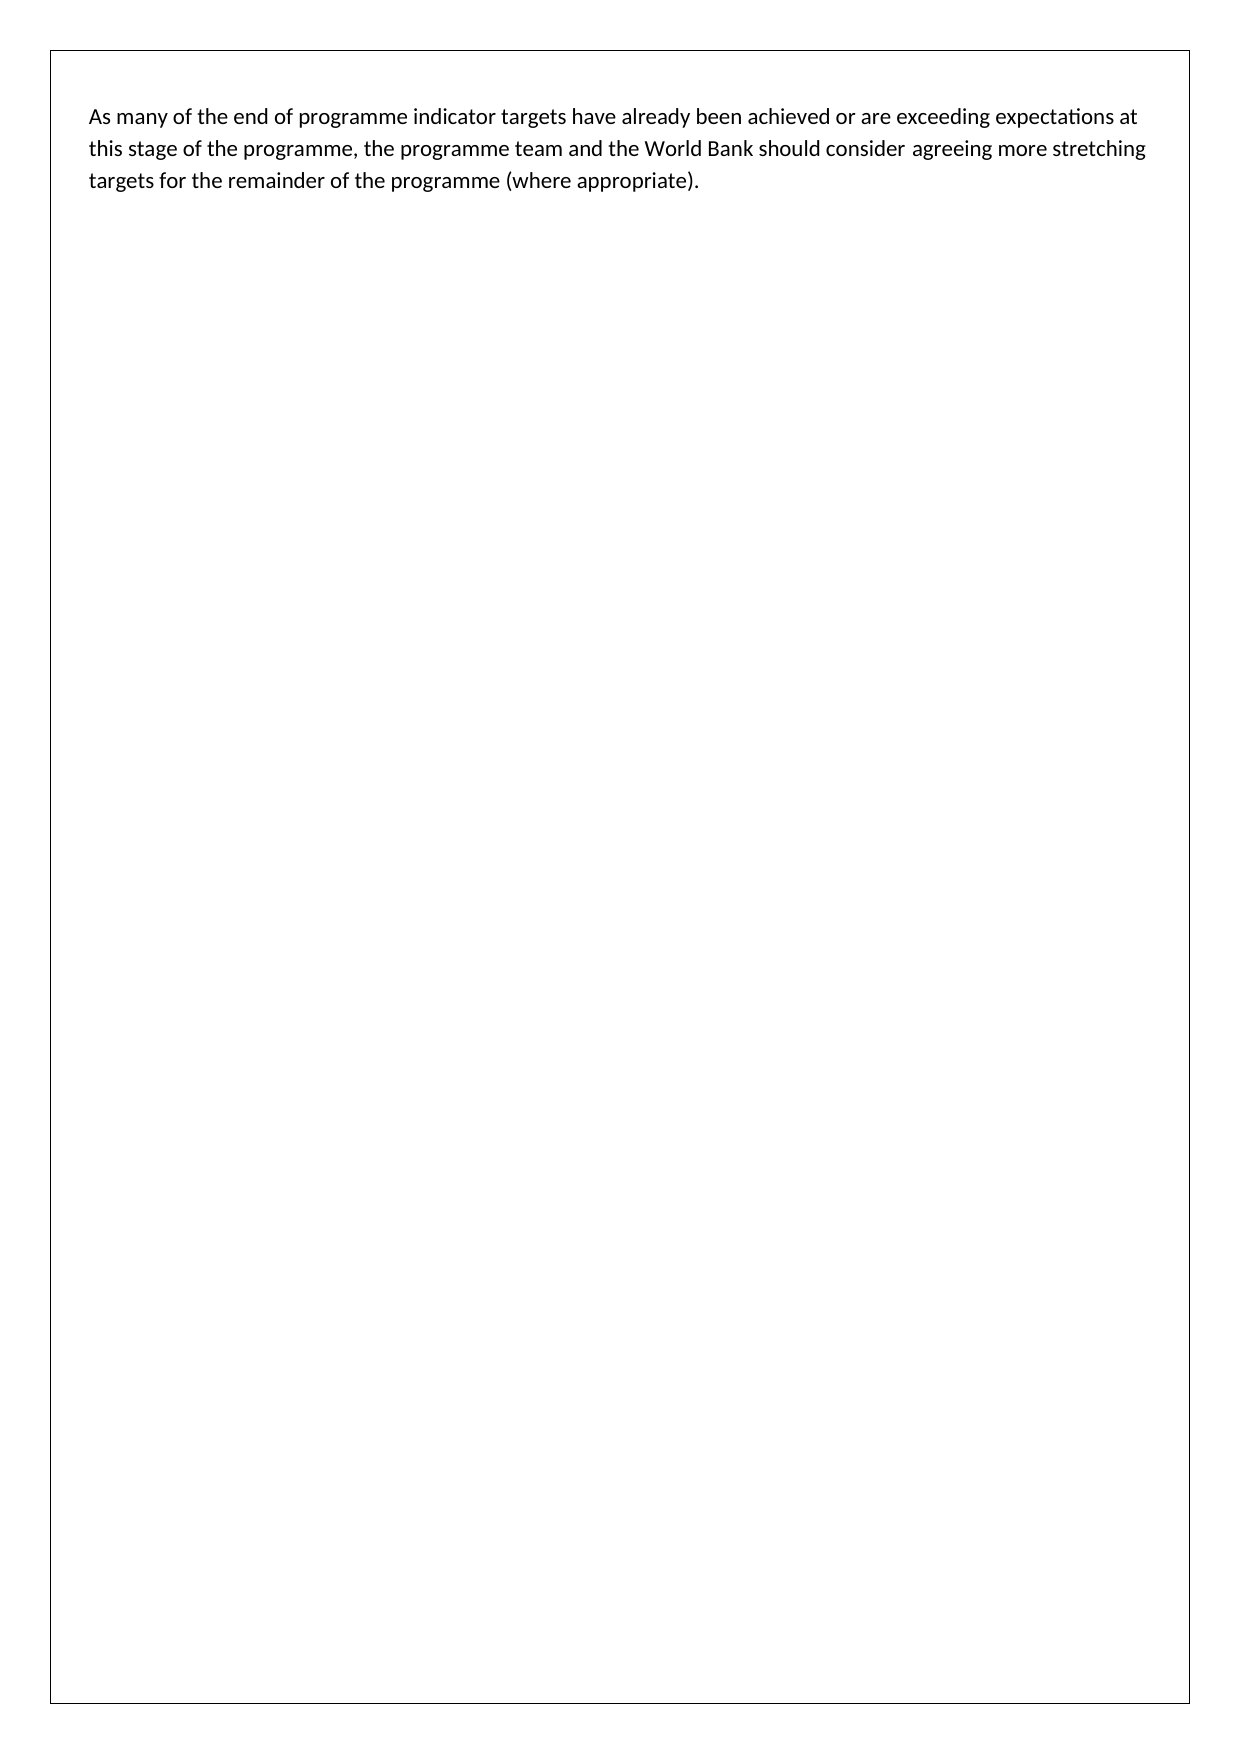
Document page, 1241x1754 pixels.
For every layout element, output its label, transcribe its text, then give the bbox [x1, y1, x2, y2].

text As many of the end of programme indicator targets have already been achieved or are exceeding expectations at this stage of the programme, the programme team and the World Bank should consider agreeing more stretching targets for the remainder of the programme (where appropriate). [89, 102, 1152, 194]
